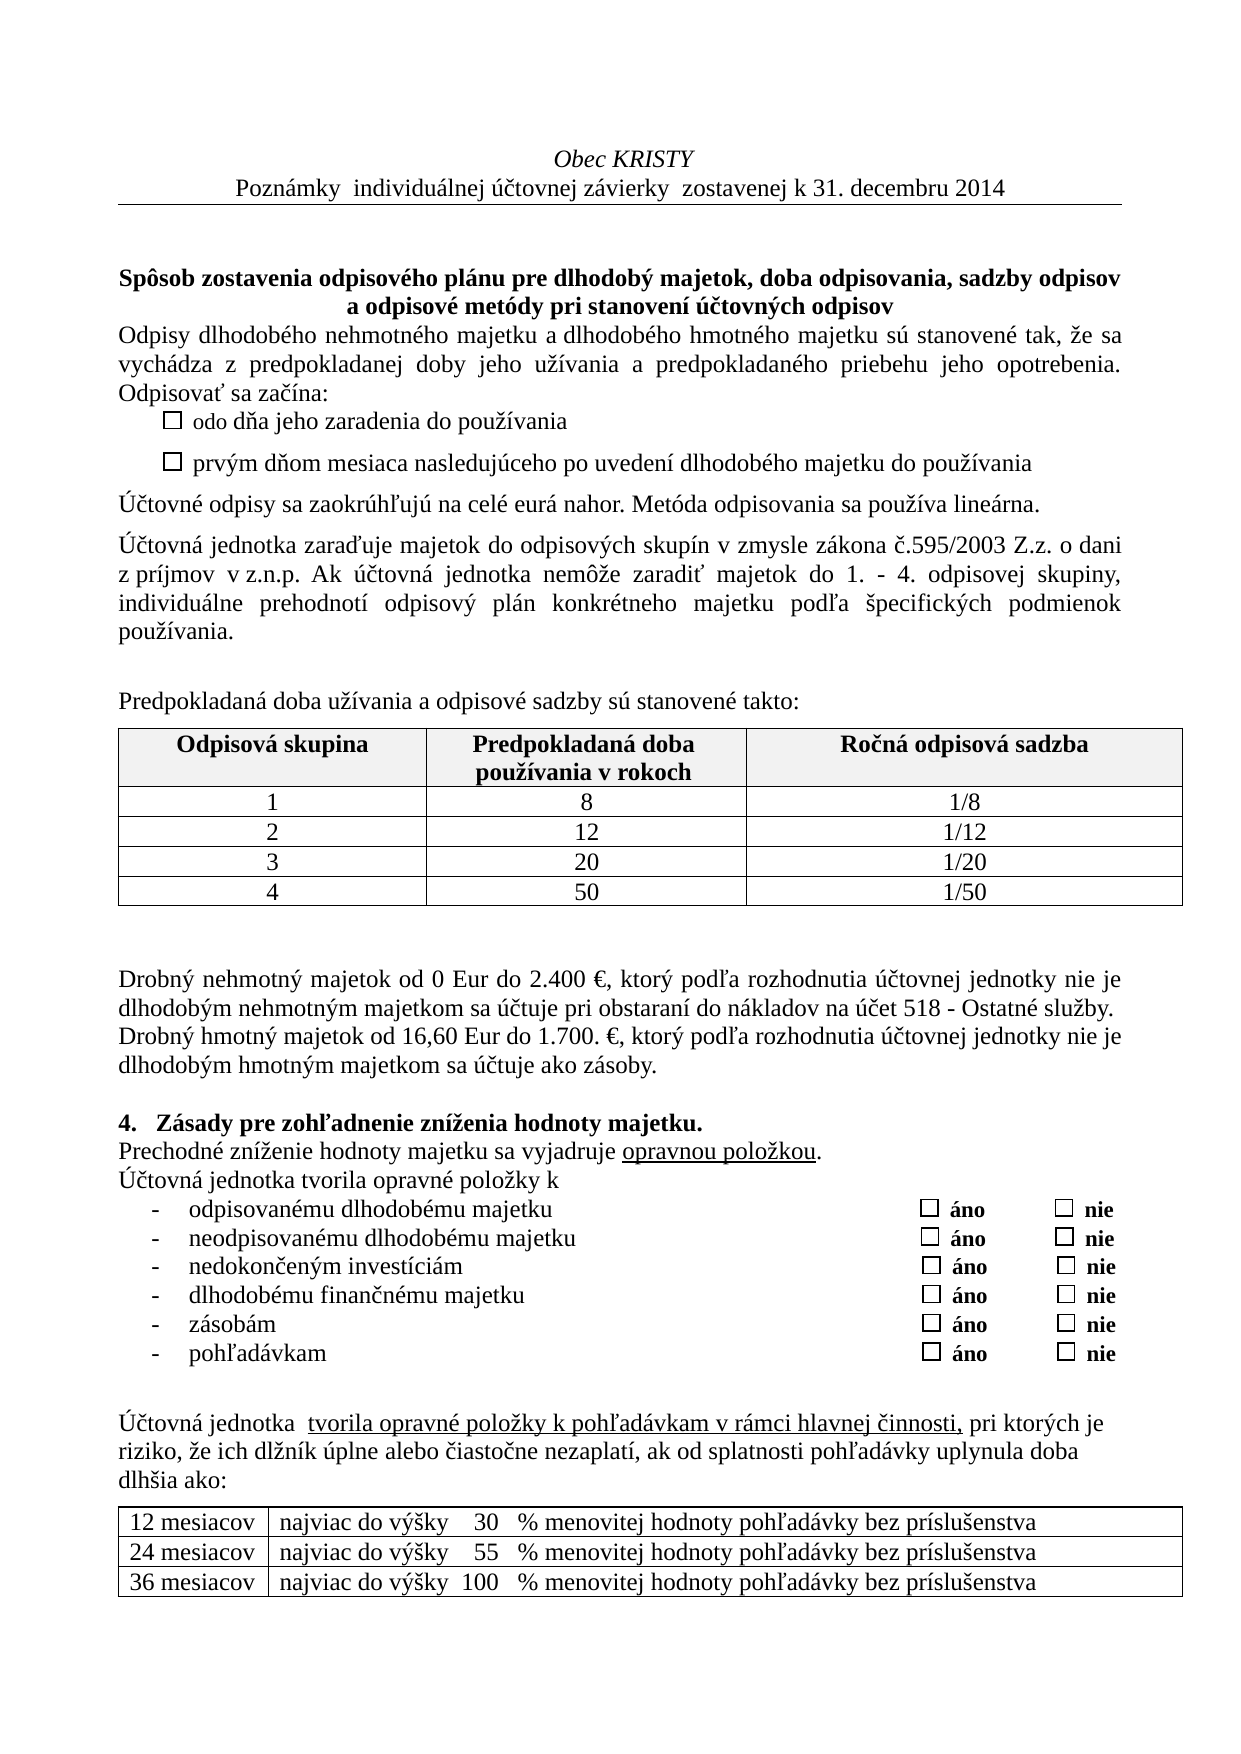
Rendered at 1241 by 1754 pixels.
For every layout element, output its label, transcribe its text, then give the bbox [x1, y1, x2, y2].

table_cell 24 mesiacov [119, 1537, 268, 1566]
table_cell 12 [427, 817, 746, 846]
table_cell 8 [427, 787, 746, 816]
list Zásady pre zohľadnenie zníženia hodnoty majetku. [118, 1108, 1122, 1136]
text Účtovná jednotka tvorila opravné položky k pohľadávkam v rámci hlavnej činnosti, pri ktorých je riziko, že ich dlžník úplne alebo čiastočne nezaplatí, ak od splatnosti pohľadávky uplynula doba dlhšia ako: [118, 1408, 1122, 1494]
list neodpisovanému dlhodobému majetku áno nie [151, 1223, 1122, 1251]
list odpisovanému dlhodobému majetku áno nie [151, 1194, 1122, 1223]
table_header Ročná odpisová sadzba [747, 729, 1182, 786]
table_cell najviac do výšky 55 % menovitej hodnoty pohľadávky bez príslušenstva [269, 1537, 1182, 1566]
table_header Predpokladaná doba používania v rokoch [427, 729, 746, 786]
text Spôsob zostavenia odpisového plánu pre dlhodobý majetok, doba odpisovania, sadzby odpisov a odpisové metódy pri stanovení účtovných odpisov [118, 263, 1122, 320]
table_cell 4 [119, 877, 426, 905]
table_header najviac do výšky 30 % menovitej hodnoty pohľadávky bez príslušenstva [269, 1508, 1182, 1536]
table_cell 20 [427, 847, 746, 876]
text odo dňa jeho zaradenia do používania [162, 406, 1122, 435]
table_cell 1 [119, 787, 426, 816]
text prvým dňom mesiaca nasledujúceho po uvedení dlhodobého majetku do používania [162, 448, 1122, 476]
text Predpokladaná doba užívania a odpisové sadzby sú stanovené takto: [118, 686, 1122, 715]
list pohľadávkam áno nie [151, 1338, 1122, 1366]
text Účtovné odpisy sa zaokrúhľujú na celé eurá nahor. Metóda odpisovania sa používa lineárna. [118, 489, 1122, 518]
list nedokončeným investíciám áno nie [151, 1251, 1122, 1280]
text Drobný nehmotný majetok od 0 Eur do 2.400 €, ktorý podľa rozhodnutia účtovnej jednotky nie je dlhodobým nehmotným majetkom sa účtuje pri obstaraní do nákladov na účet 518 - Ostatné služby. [118, 964, 1122, 1021]
table_cell 3 [119, 847, 426, 876]
text Drobný hmotný majetok od 16,60 Eur do 1.700. €, ktorý podľa rozhodnutia účtovnej jednotky nie je dlhodobým hmotným majetkom sa účtuje ako zásoby. [118, 1021, 1122, 1079]
table_header 12 mesiacov [119, 1508, 268, 1536]
table_cell 1/12 [747, 817, 1182, 846]
table_cell 1/50 [747, 877, 1182, 905]
table_cell 1/8 [747, 787, 1182, 816]
table_cell 36 mesiacov [119, 1567, 268, 1596]
table_cell 50 [427, 877, 746, 905]
table_header Odpisová skupina [119, 729, 426, 786]
text Odpisy dlhodobého nehmotného majetku a dlhodobého hmotného majetku sú stanovené tak, že sa vychádza z predpokladanej doby jeho užívania a predpokladaného priebehu jeho opotrebenia. Odpisovať sa začína: [118, 320, 1122, 406]
table_cell 1/20 [747, 847, 1182, 876]
text Účtovná jednotka zaraďuje majetok do odpisových skupín v zmysle zákona č.595/2003 Z.z. o dani z príjmov v z.n.p. Ak účtovná jednotka nemôže zaradiť majetok do 1. - 4. odpisovej skupiny, individuálne prehodnotí odpisový plán konkrétneho majetku podľa špecifických podmienok používania. [118, 530, 1122, 645]
text Poznámky individuálnej účtovnej závierky zostavenej k 31. decembru 2014 [118, 173, 1122, 204]
list dlhodobému finančnému majetku áno nie [151, 1280, 1122, 1309]
table_cell 2 [119, 817, 426, 846]
text Obec KRISTY [118, 144, 1131, 173]
text Účtovná jednotka tvorila opravné položky k [118, 1165, 1122, 1194]
list zásobám áno nie [151, 1309, 1122, 1338]
text Prechodné zníženie hodnoty majetku sa vyjadruje opravnou položkou. [118, 1136, 1122, 1165]
table_cell najviac do výšky 100 % menovitej hodnoty pohľadávky bez príslušenstva [269, 1567, 1182, 1596]
